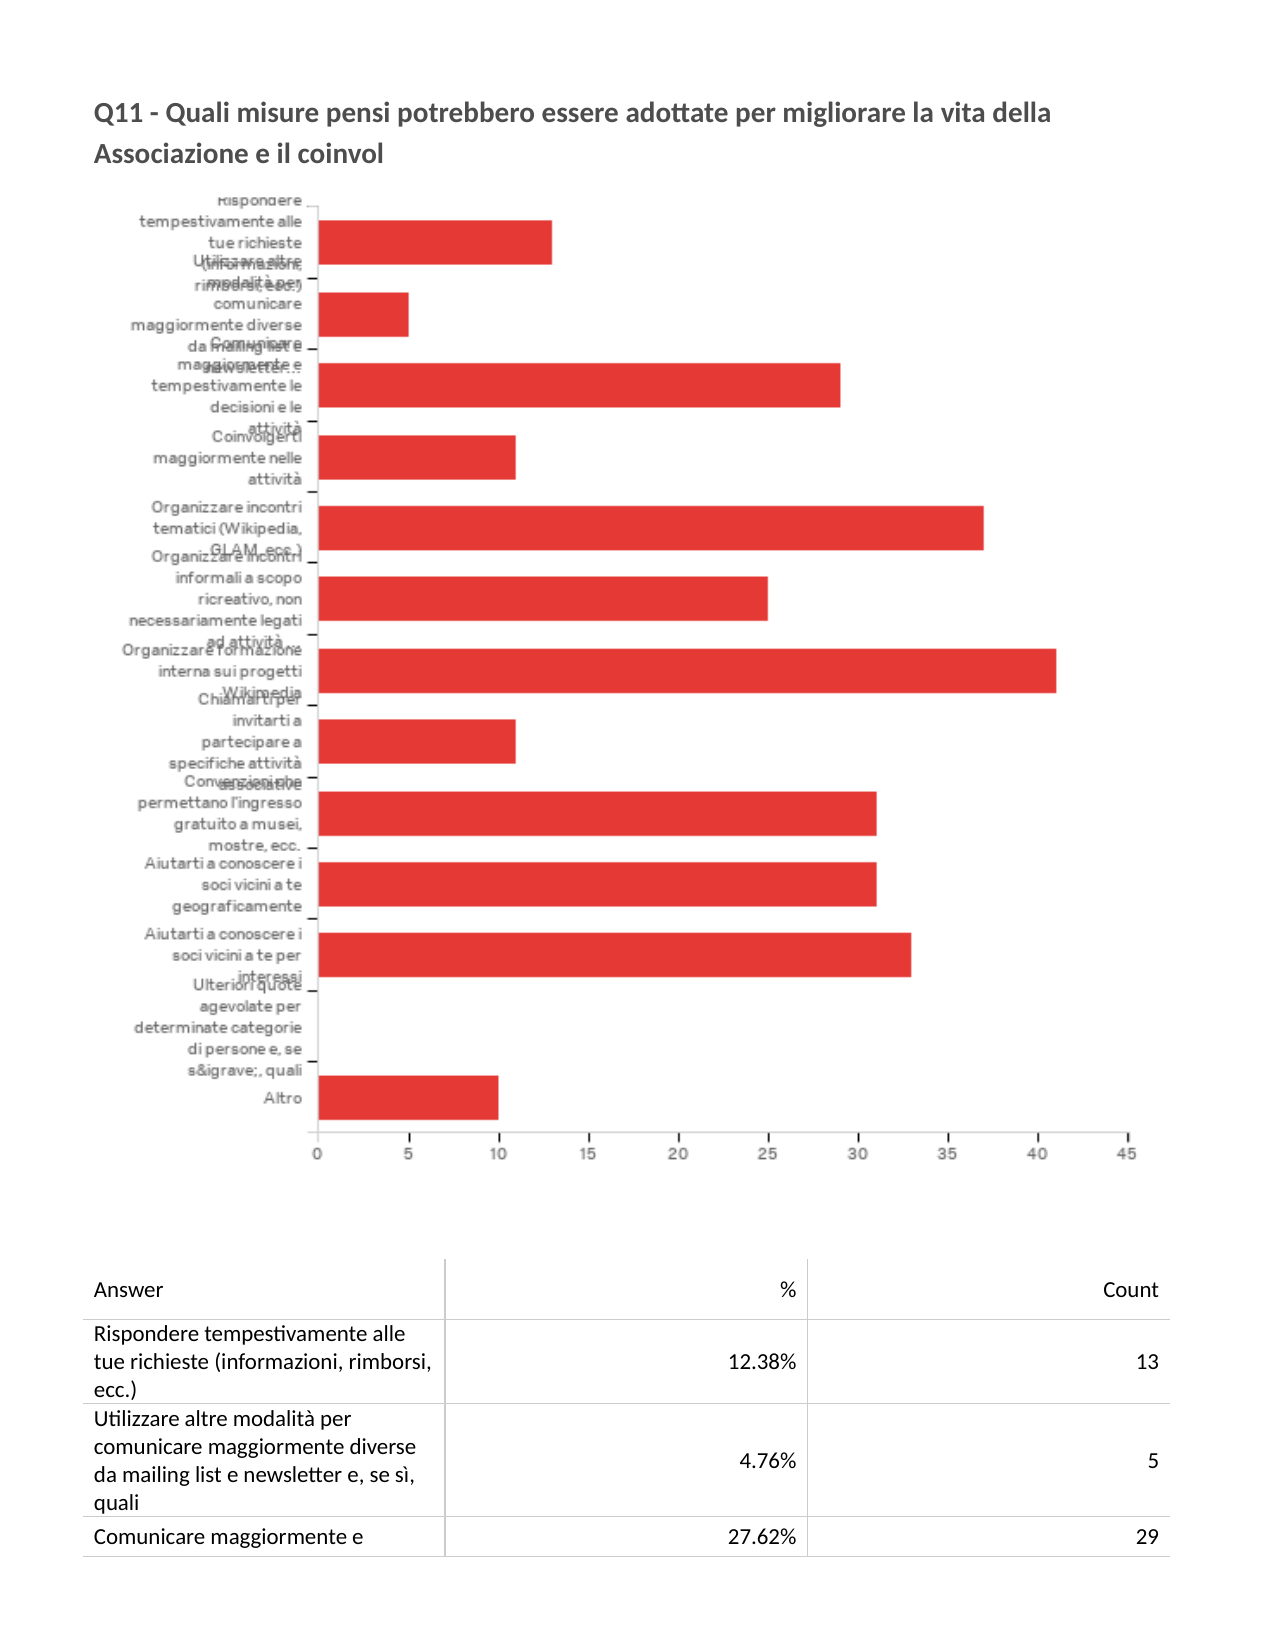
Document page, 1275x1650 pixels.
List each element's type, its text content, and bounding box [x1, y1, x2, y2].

table_cell 27.62% [446, 1517, 807, 1556]
table_header Answer [83, 1259, 444, 1319]
table_cell 5 [808, 1404, 1170, 1516]
table_header Count [808, 1259, 1170, 1319]
table_header % [446, 1259, 807, 1319]
table_cell 12.38% [446, 1320, 807, 1403]
table_cell Rispondere tempestivamente alle tue richieste (informazioni, rimborsi, ecc.) [83, 1320, 444, 1403]
table_cell 13 [808, 1320, 1170, 1403]
table_cell Utilizzare altre modalità per comunicare maggiormente diverse da mailing list e newsletter e, se sì, quali [83, 1404, 444, 1516]
table_cell 4.76% [446, 1404, 807, 1516]
text Q11 - Quali misure pensi potrebbero essere adottate per migliorare la vita della Associazione e il coinvol [94, 94, 1181, 170]
table_cell Comunicare maggiormente e [83, 1517, 444, 1556]
picture [93, 196, 1181, 1181]
table_cell 29 [808, 1517, 1170, 1556]
